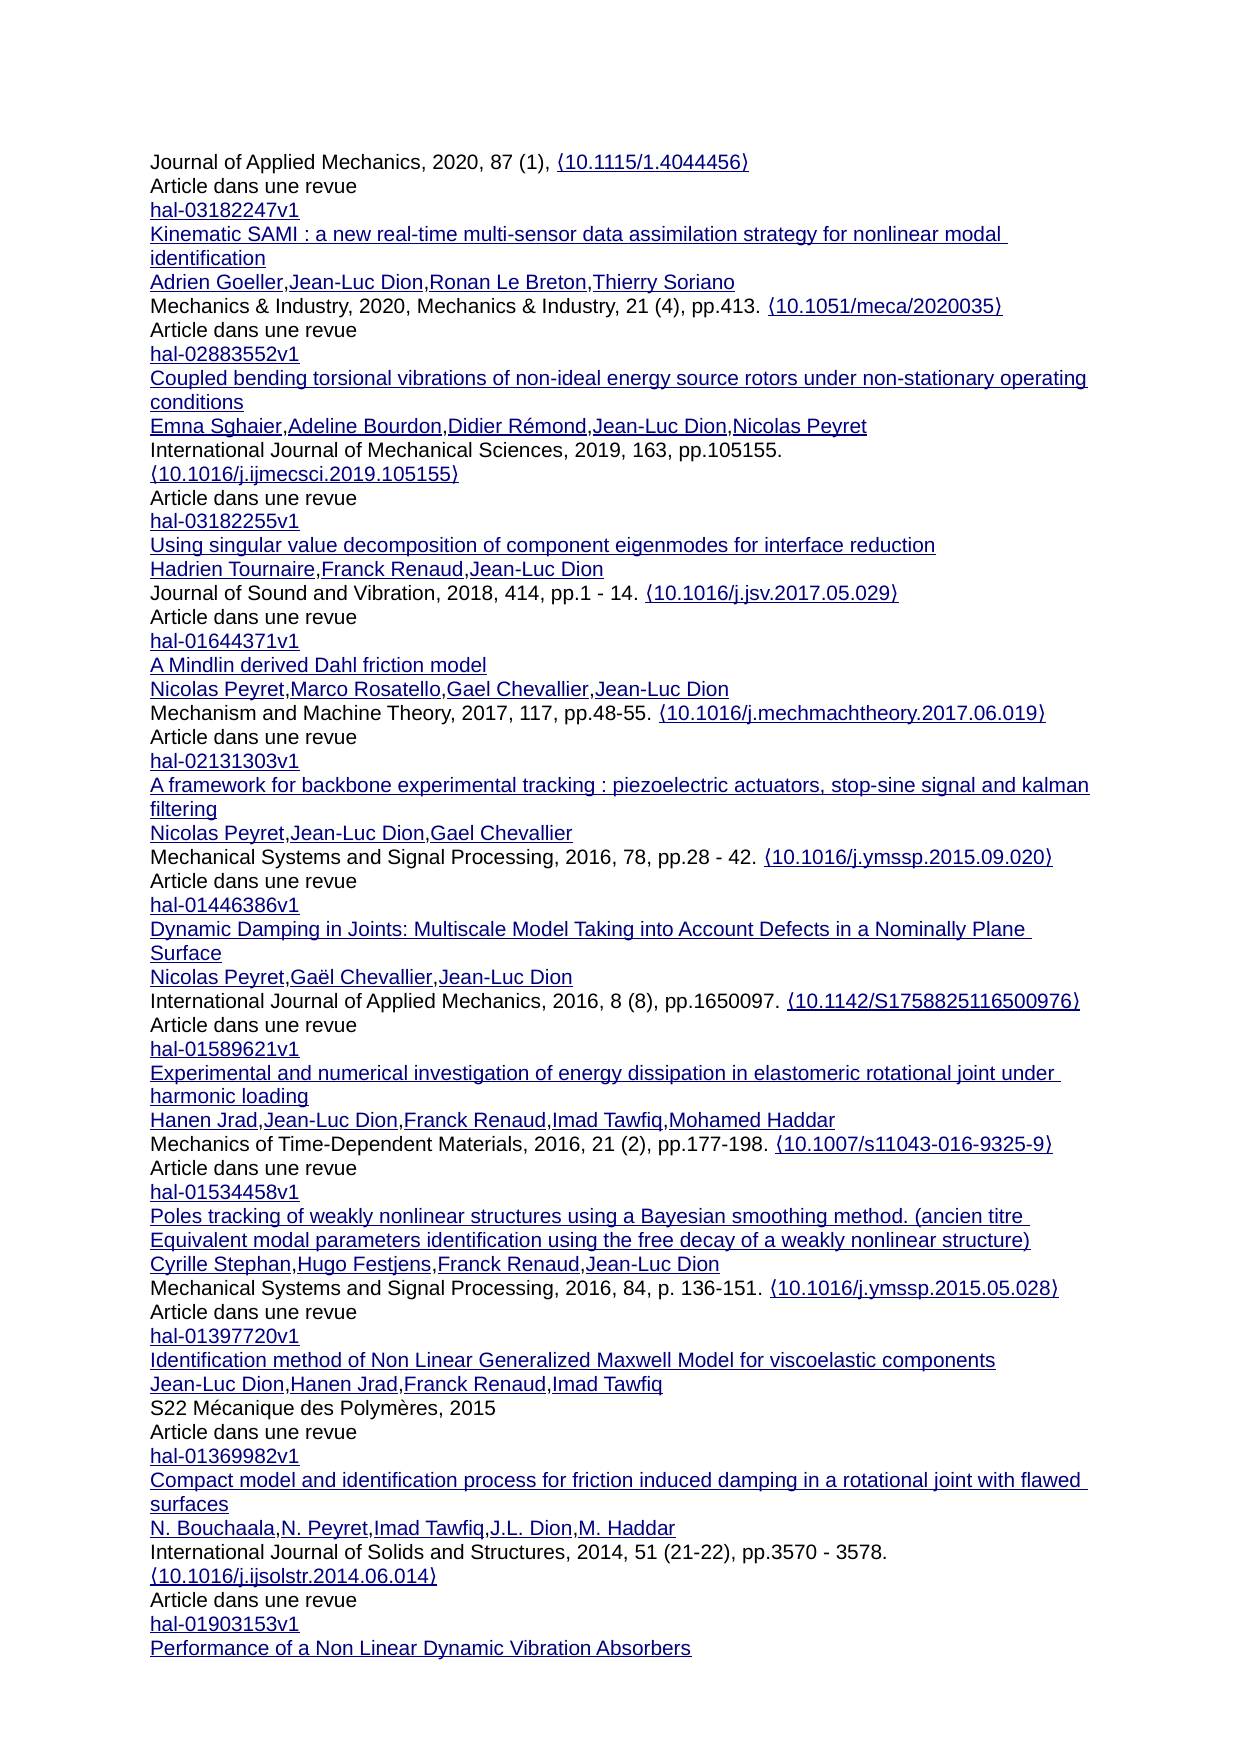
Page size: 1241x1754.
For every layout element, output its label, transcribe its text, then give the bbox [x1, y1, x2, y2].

table_cell Dynamic Damping in Joints: Multiscale Model Taking into Account Defects in a Nominally Plane Surface Nicolas Peyret,Gaël Chevallier,Jean-Luc Dion International Journal of Applied Mechanics, 2016, 8 (8), pp.1650097. ⟨10.1142/S1758825116500976⟩ Article dans une revue hal-01589621v1 [150, 917, 1090, 1060]
table_cell Performance of a Non Linear Dynamic Vibration Absorbers [150, 1635, 1090, 1659]
table_cell Poles tracking of weakly nonlinear structures using a Bayesian smoothing method. (ancien titre Equivalent modal parameters identification using the free decay of a weakly nonlinear structure) Cyrille Stephan,Hugo Festjens,Franck Renaud,Jean-Luc Dion Mechanical Systems and Signal Processing, 2016, 84, p. 136-151. ⟨10.1016/j.ymssp.2015.05.028⟩ Article dans une revue hal-01397720v1 [150, 1204, 1090, 1348]
table_cell Coupled bending torsional vibrations of non-ideal energy source rotors under non-stationary operating conditions Emna Sghaier,Adeline Bourdon,Didier Rémond,Jean-Luc Dion,Nicolas Peyret International Journal of Mechanical Sciences, 2019, 163, pp.105155. ⟨10.1016/j.ijmecsci.2019.105155⟩ Article dans une revue hal-03182255v1 [150, 366, 1090, 533]
table_cell A Mindlin derived Dahl friction model Nicolas Peyret,Marco Rosatello,Gael Chevallier,Jean-Luc Dion Mechanism and Machine Theory, 2017, 117, pp.48-55. ⟨10.1016/j.mechmachtheory.2017.06.019⟩ Article dans une revue hal-02131303v1 [150, 653, 1090, 773]
table_cell A framework for backbone experimental tracking : piezoelectric actuators, stop-sine signal and kalman [150, 773, 1090, 794]
table_cell Using singular value decomposition of component eigenmodes for interface reduction Hadrien Tournaire,Franck Renaud,Jean-Luc Dion Journal of Sound and Vibration, 2018, 414, pp.1 - 14. ⟨10.1016/j.jsv.2017.05.029⟩ Article dans une revue hal-01644371v1 [150, 533, 1090, 653]
table_cell Kinematic SAMI : a new real-time multi-sensor data assimilation strategy for nonlinear modal identification Adrien Goeller,Jean-Luc Dion,Ronan Le Breton,Thierry Soriano Mechanics & Industry, 2020, Mechanics & Industry, 21 (4), pp.413. ⟨10.1051/meca/2020035⟩ Article dans une revue hal-02883552v1 [150, 222, 1090, 366]
table_cell Journal of Applied Mechanics, 2020, 87 (1), ⟨10.1115/1.4044456⟩ Article dans une revue hal-03182247v1 [150, 150, 1090, 222]
table_cell filtering Nicolas Peyret,Jean-Luc Dion,Gael Chevallier Mechanical Systems and Signal Processing, 2016, 78, pp.28 - 42. ⟨10.1016/j.ymssp.2015.09.020⟩ Article dans une revue hal-01446386v1 [150, 795, 1090, 917]
table_cell Experimental and numerical investigation of energy dissipation in elastomeric rotational joint under harmonic loading Hanen Jrad,Jean-Luc Dion,Franck Renaud,Imad Tawfiq,Mohamed Haddar Mechanics of Time-Dependent Materials, 2016, 21 (2), pp.177-198. ⟨10.1007/s11043-016-9325-9⟩ Article dans une revue hal-01534458v1 [150, 1060, 1090, 1204]
table_cell Identification method of Non Linear Generalized Maxwell Model for viscoelastic components Jean-Luc Dion,Hanen Jrad,Franck Renaud,Imad Tawfiq S22 Mécanique des Polymères, 2015 Article dans une revue hal-01369982v1 [150, 1348, 1090, 1468]
table_cell Compact model and identification process for friction induced damping in a rotational joint with flawed surfaces N. Bouchaala,N. Peyret,Imad Tawfiq,J.L. Dion,M. Haddar International Journal of Solids and Structures, 2014, 51 (21-22), pp.3570 - 3578. ⟨10.1016/j.ijsolstr.2014.06.014⟩ Article dans une revue hal-01903153v1 [150, 1468, 1090, 1635]
